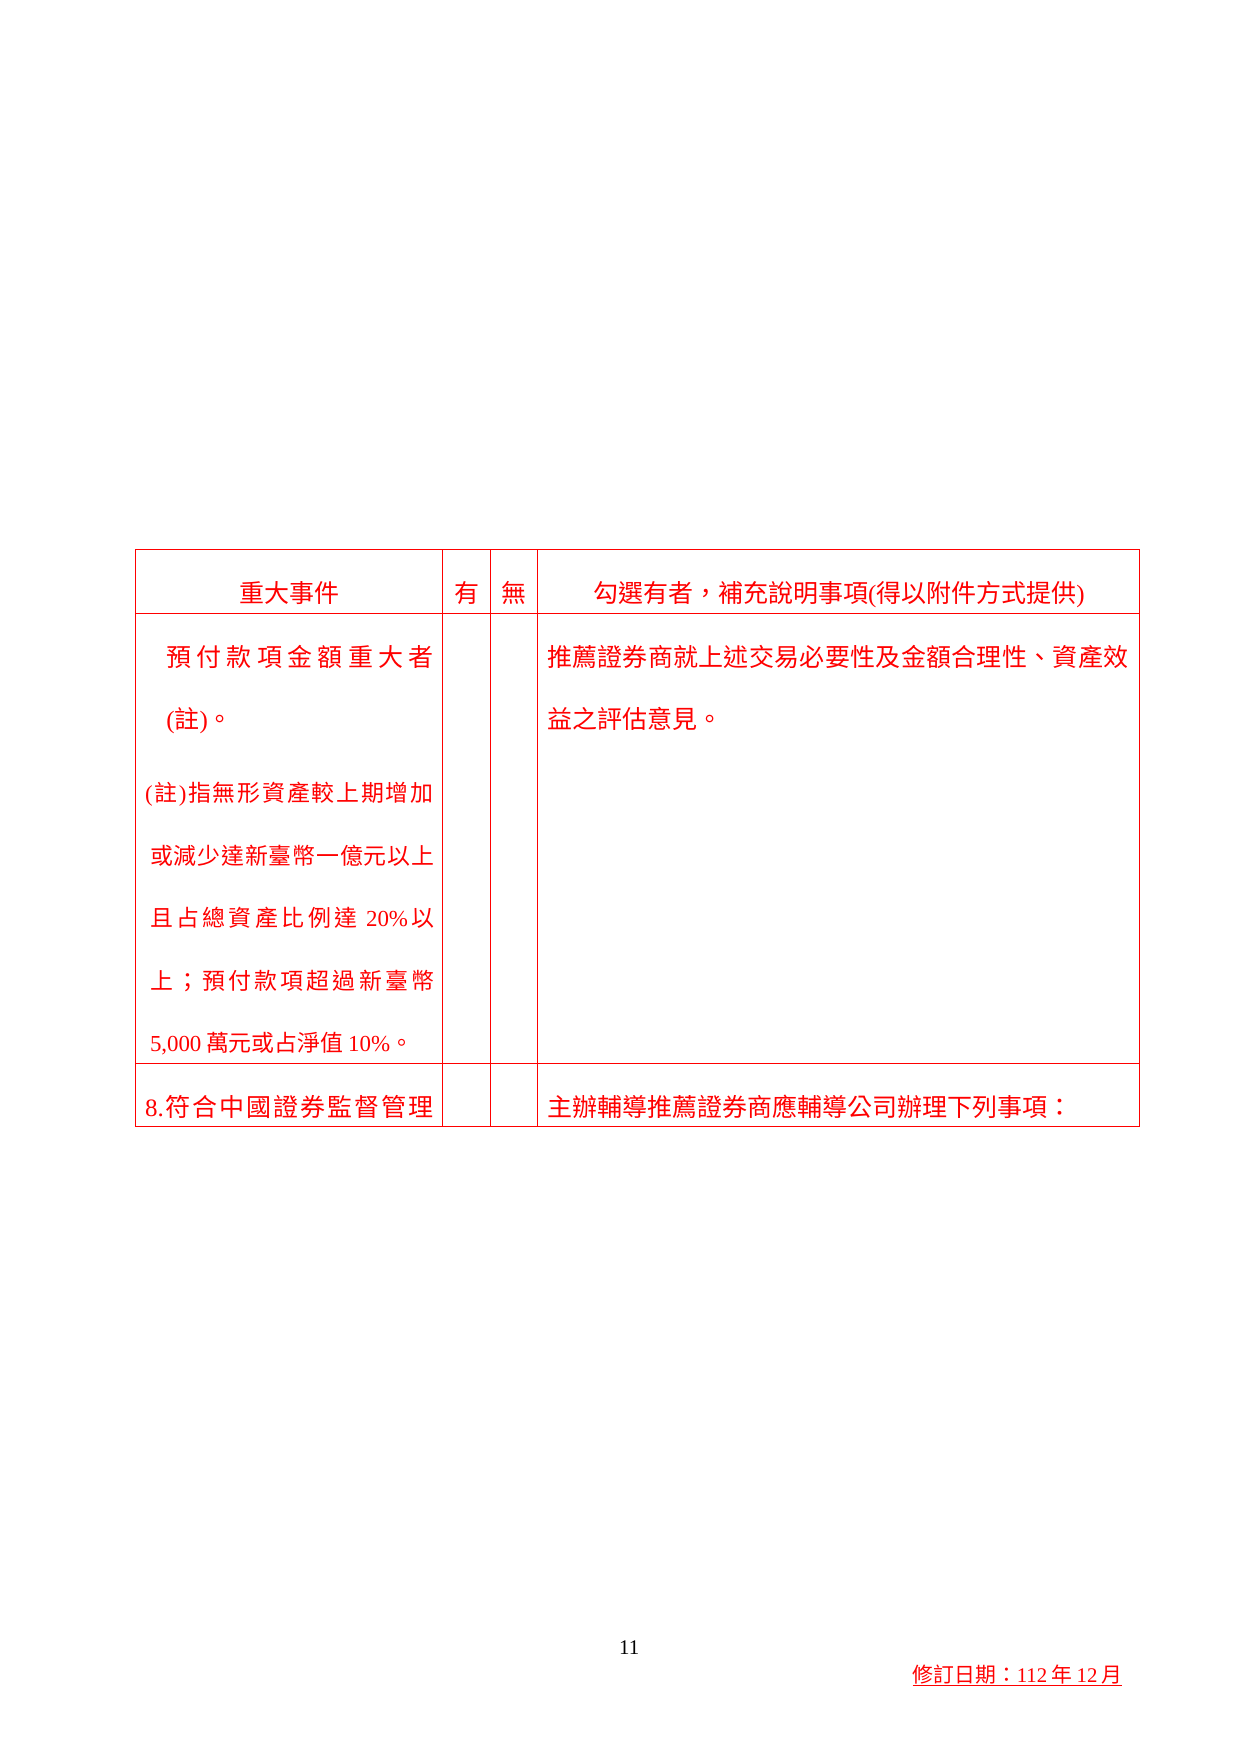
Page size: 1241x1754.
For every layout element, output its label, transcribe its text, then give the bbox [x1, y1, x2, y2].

table_cell [443, 1064, 490, 1126]
table_cell 主辦輔導推薦證券商應輔導公司辦理下列事項： 申請上櫃之公開說明書風險事項充分揭露備案相關事宜(含說明備案主體及未完成備案之風險等)。 公司應於提交備案資料及知悉備案結果時依規定發布重大訊息。 提交備案資料及後續接獲與回覆中國證券監督管理委員會補充說明等資料須同步提供本中心，且備案資料應無違反我國法令規定(包括但不限於個人資料保護法)。 [538, 1064, 1139, 1126]
table_cell 預付款項金額重大者(註)。 (註)指無形資產較上期增加或減少達新臺幣一億元以上且占總資產比例達20%以上；預付款項超過新臺幣5,000萬元或占淨值10%。 [136, 614, 442, 1063]
table_cell [491, 1064, 537, 1126]
table_cell 8.符合中國證券監督管理 [136, 1064, 442, 1126]
table_header 無 [491, 550, 537, 613]
table_header 勾選有者，補充說明事項(得以附件方式提供) [538, 550, 1139, 613]
table_cell [491, 614, 537, 1063]
table_header 重大事件 [136, 550, 442, 613]
table_cell [443, 614, 490, 1063]
table_header 有 [443, 550, 490, 613]
table_cell 推薦證券商就上述交易必要性及金額合理性、資產效益之評估意見。 [538, 614, 1139, 1063]
